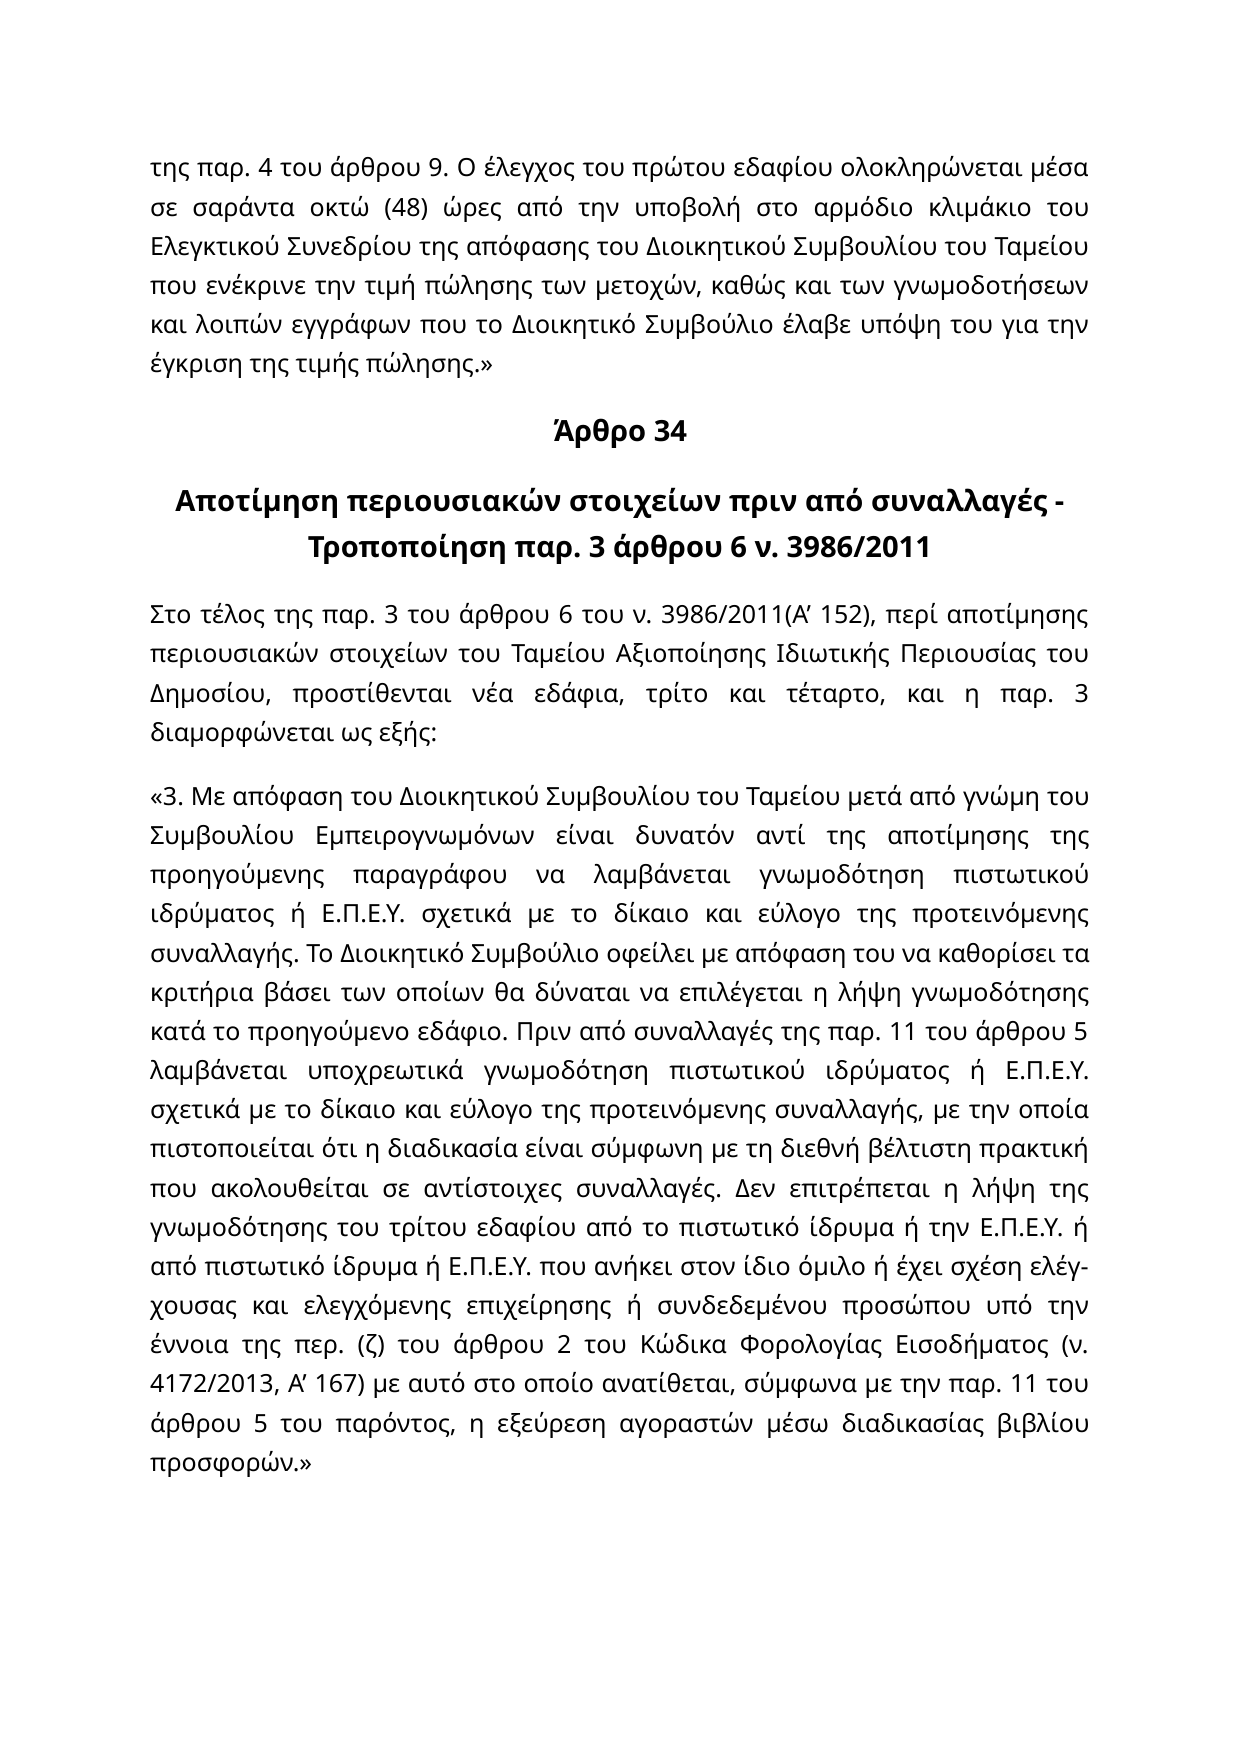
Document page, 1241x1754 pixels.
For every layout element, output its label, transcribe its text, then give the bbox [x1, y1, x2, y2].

text «3. Με απόφαση του Διοικητικού Συμβουλίου του Ταμείου μετά από γνώμη του Συμβουλίου Εμπειρογνωμόνων είναι δυνατόν αντί της αποτίμησης της προηγούμενης παραγράφου να λαμβάνεται γνωμοδότηση πιστωτικού ιδρύματος ή Ε.Π.Ε.Υ. σχετικά με το δίκαιο και εύλογο της προτεινόμενης συναλλαγής. Το Διοικητικό Συμβούλιο οφείλει με απόφαση του να καθορίσει τα κριτήρια βάσει των οποίων θα δύναται να επιλέγεται η λήψη γνωμοδότησης κατά το προηγούμενο εδάφιο. Πριν από συναλλαγές της παρ. 11 του άρθρου 5 λαμβάνεται υποχρεωτικά γνωμοδότηση πιστωτικού ιδρύματος ή Ε.Π.Ε.Υ. σχετικά με το δίκαιο και εύλογο της προτεινόμενης συναλλαγής, με την οποία πιστοποιείται ότι η διαδικασία είναι σύμφωνη με τη διεθνή βέλτιστη πρακτική που ακολουθείται σε αντίστοιχες συναλλαγές. Δεν επιτρέπεται η λήψη της γνωμοδότησης του τρίτου εδαφίου από το πιστωτικό ίδρυμα ή την Ε.Π.Ε.Υ. ή από πιστωτικό ίδρυμα ή Ε.Π.Ε.Υ. που ανήκει στον ίδιο όμιλο ή έχει σχέση ελέγ- χουσας και ελεγχόμενης επιχείρησης ή συνδεδεμένου προσώπου υπό την έννοια της περ. (ζ) του άρθρου 2 του Κώδικα Φορολογίας Εισοδήματος (ν. 4172/2013, Α’ 167) με αυτό στο οποίο ανατίθεται, σύμφωνα με την παρ. 11 του άρθρου 5 του παρόντος, η εξεύρεση αγοραστών μέσω διαδικασίας βιβλίου προσφορών.» [150, 778, 1090, 1478]
text της παρ. 4 του άρθρου 9. Ο έλεγχος του πρώτου εδαφίου ολοκληρώνεται μέσα σε σαράντα οκτώ (48) ώρες από την υποβολή στο αρμόδιο κλιμάκιο του Ελεγκτικού Συνεδρίου της απόφασης του Διοικητικού Συμβουλίου του Ταμείου που ενέκρινε την τιμή πώλησης των μετοχών, καθώς και των γνωμοδοτήσεων και λοιπών εγγράφων που το Διοικητικό Συμβούλιο έλαβε υπόψη του για την έγκριση της τιμής πώλησης.» [150, 150, 1090, 380]
subtitle Άρθρο 34 [150, 410, 1090, 450]
subtitle Αποτίμηση περιουσιακών στοιχείων πριν από συναλλαγές - Τροποποίηση παρ. 3 άρθρου 6 ν. 3986/2011 [150, 481, 1090, 566]
text Στο τέλος της παρ. 3 του άρθρου 6 του ν. 3986/2011(Α’ 152), περί αποτίμησης περιουσιακών στοιχείων του Ταμείου Αξιοποίησης Ιδιωτικής Περιουσίας του Δημοσίου, προστίθενται νέα εδάφια, τρίτο και τέταρτο, και η παρ. 3 διαμορφώνεται ως εξής: [150, 597, 1090, 748]
